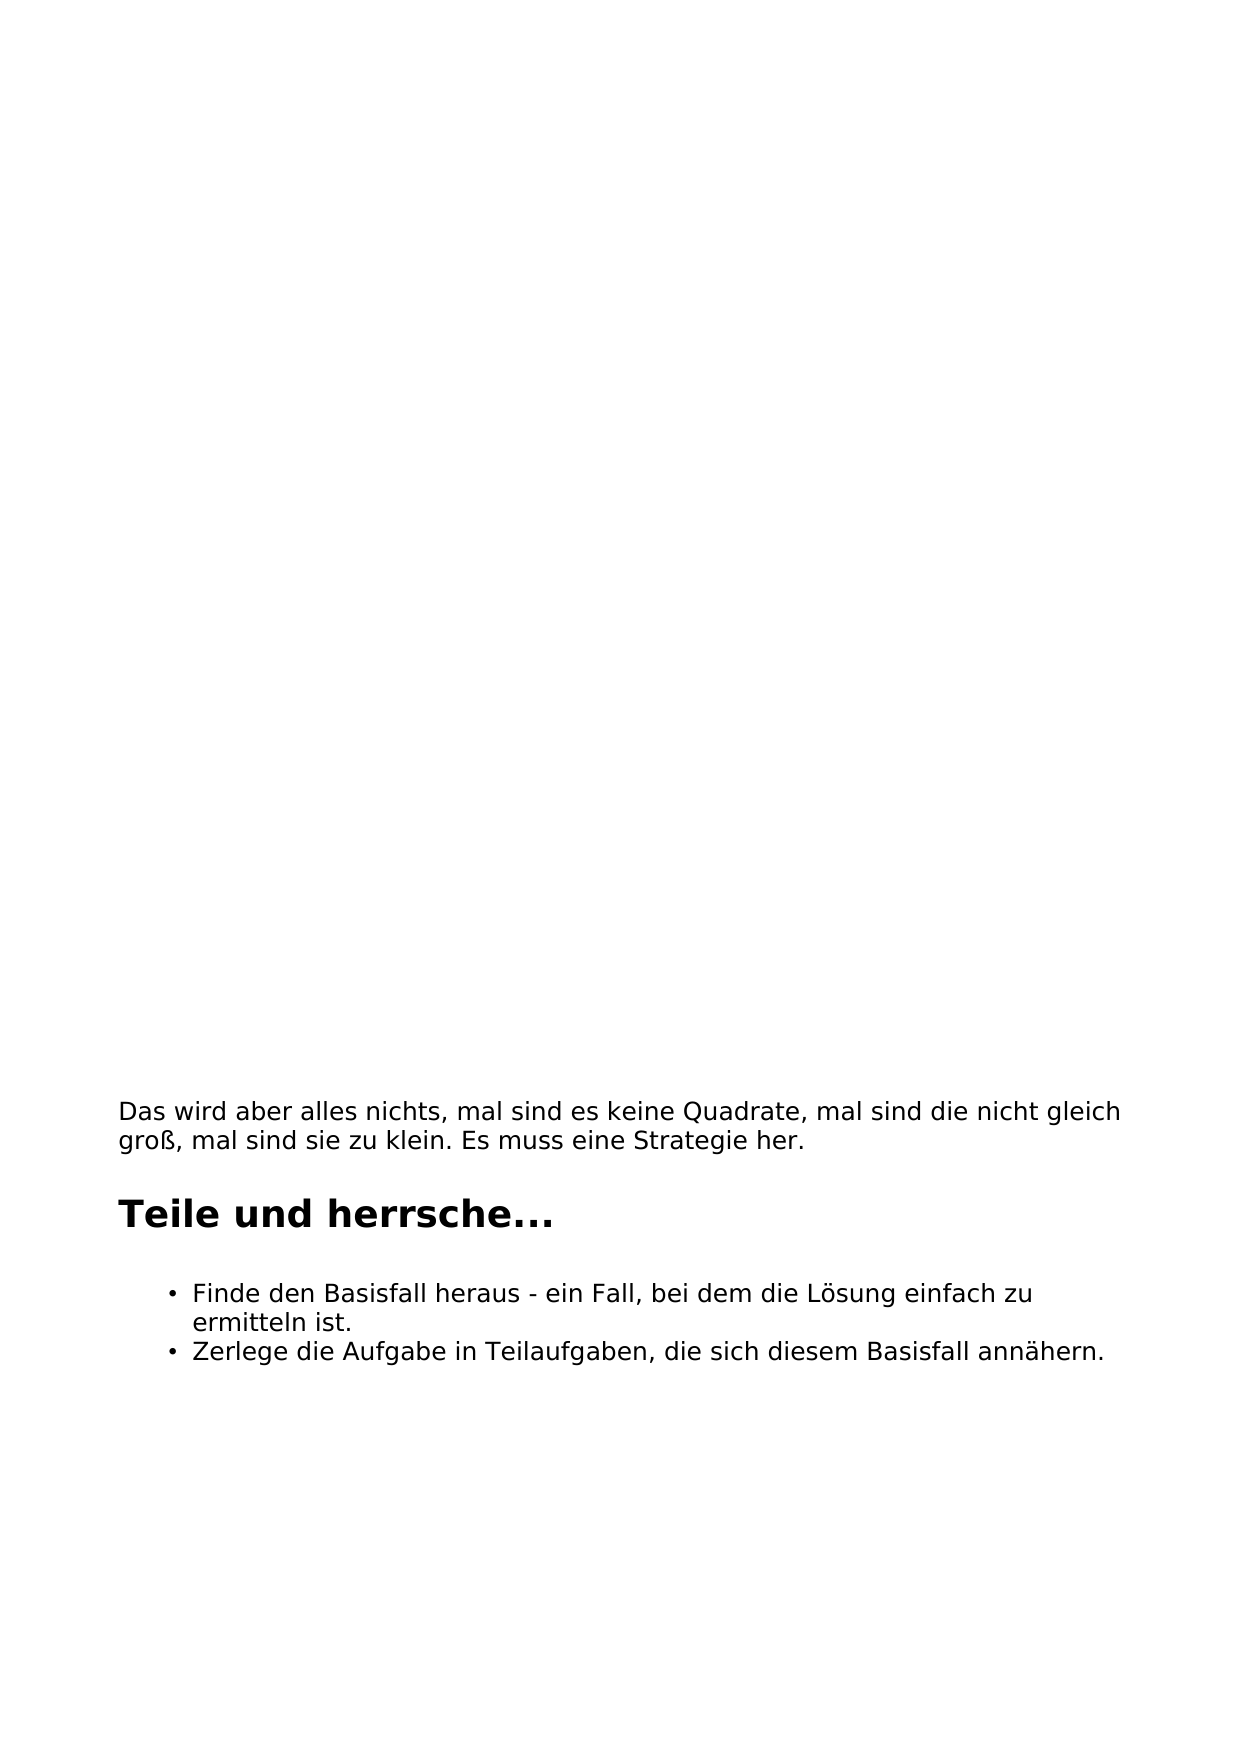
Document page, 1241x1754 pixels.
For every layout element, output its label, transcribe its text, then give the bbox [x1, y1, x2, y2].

subtitle Teile und herrsche... [118, 1193, 1122, 1237]
list Zerlege die Aufgabe in Teilaufgaben, die sich diesem Basisfall annähern. [177, 1337, 1122, 1366]
text Das wird aber alles nichts, mal sind es keine Quadrate, mal sind die nicht gleich groß, mal sind sie zu klein. Es muss eine Strategie her. [118, 1097, 1122, 1156]
list Finde den Basisfall heraus - ein Fall, bei dem die Lösung einfach zu ermitteln ist. [177, 1279, 1122, 1337]
